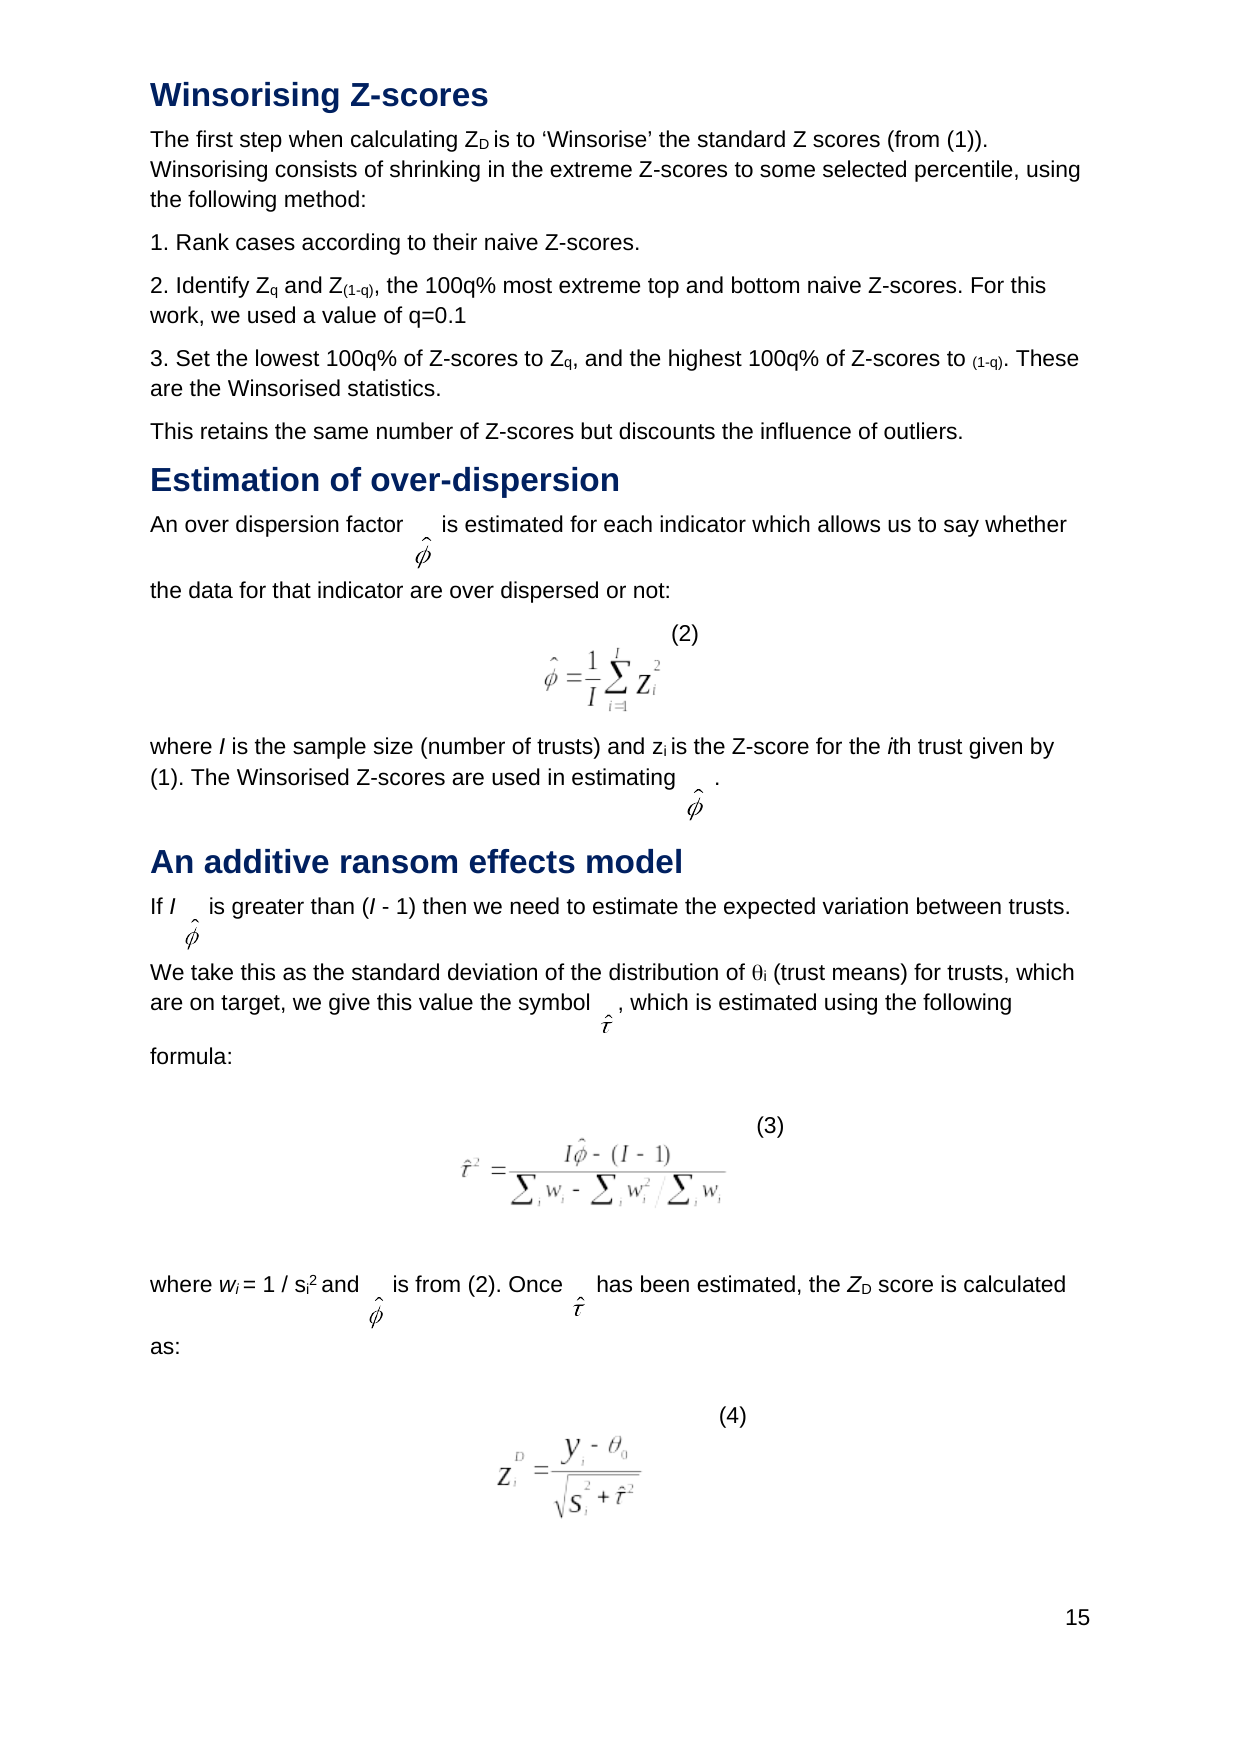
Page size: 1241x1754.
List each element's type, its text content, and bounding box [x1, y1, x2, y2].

text (4) [150, 1402, 1090, 1523]
text where wi = 1 / si2 and is from (2). Once has been estimated, the ZD score is calculated as: [150, 1271, 1090, 1360]
text If I is greater than (I - 1) then we need to estimate the expected variation between trusts. We take this as the standard deviation of the distribution of i (trust means) for trusts, which are on target, we give this value the symbol , which is estimated using the following formula: [150, 893, 1090, 1069]
text (3) [150, 1112, 1090, 1212]
text (2) [150, 620, 1090, 717]
text 3. Set the lowest 100q% of Z-scores to Zq, and the highest 100q% of Z-scores to (1-q). These are the Winsorised statistics. [150, 345, 1090, 401]
text An over dispersion factor is estimated for each indicator which allows us to say whether the data for that indicator are over dispersed or not: [150, 511, 1090, 603]
subtitle An additive ransom effects model [150, 842, 1090, 880]
subtitle Winsorising Z-scores [150, 75, 1090, 113]
text 1. Rank cases according to their naive Z-scores. [150, 229, 1090, 255]
text This retains the same number of Z-scores but discounts the influence of outliers. [150, 418, 1090, 444]
text The first step when calculating ZD is to ‘Winsorise’ the standard Z scores (from (1)). Winsorising consists of shrinking in the extreme Z-scores to some selected percentile, using the following method: [150, 126, 1090, 213]
text where I is the sample size (number of trusts) and zi is the Z-score for the ith trust given by (1). The Winsorised Z-scores are used in estimating . [150, 733, 1090, 825]
text 2. Identify Zq and Z(1-q), the 100q% most extreme top and bottom naive Z-scores. For this work, we used a value of q=0.1 [150, 272, 1090, 328]
subtitle Estimation of over-dispersion [150, 460, 1090, 499]
